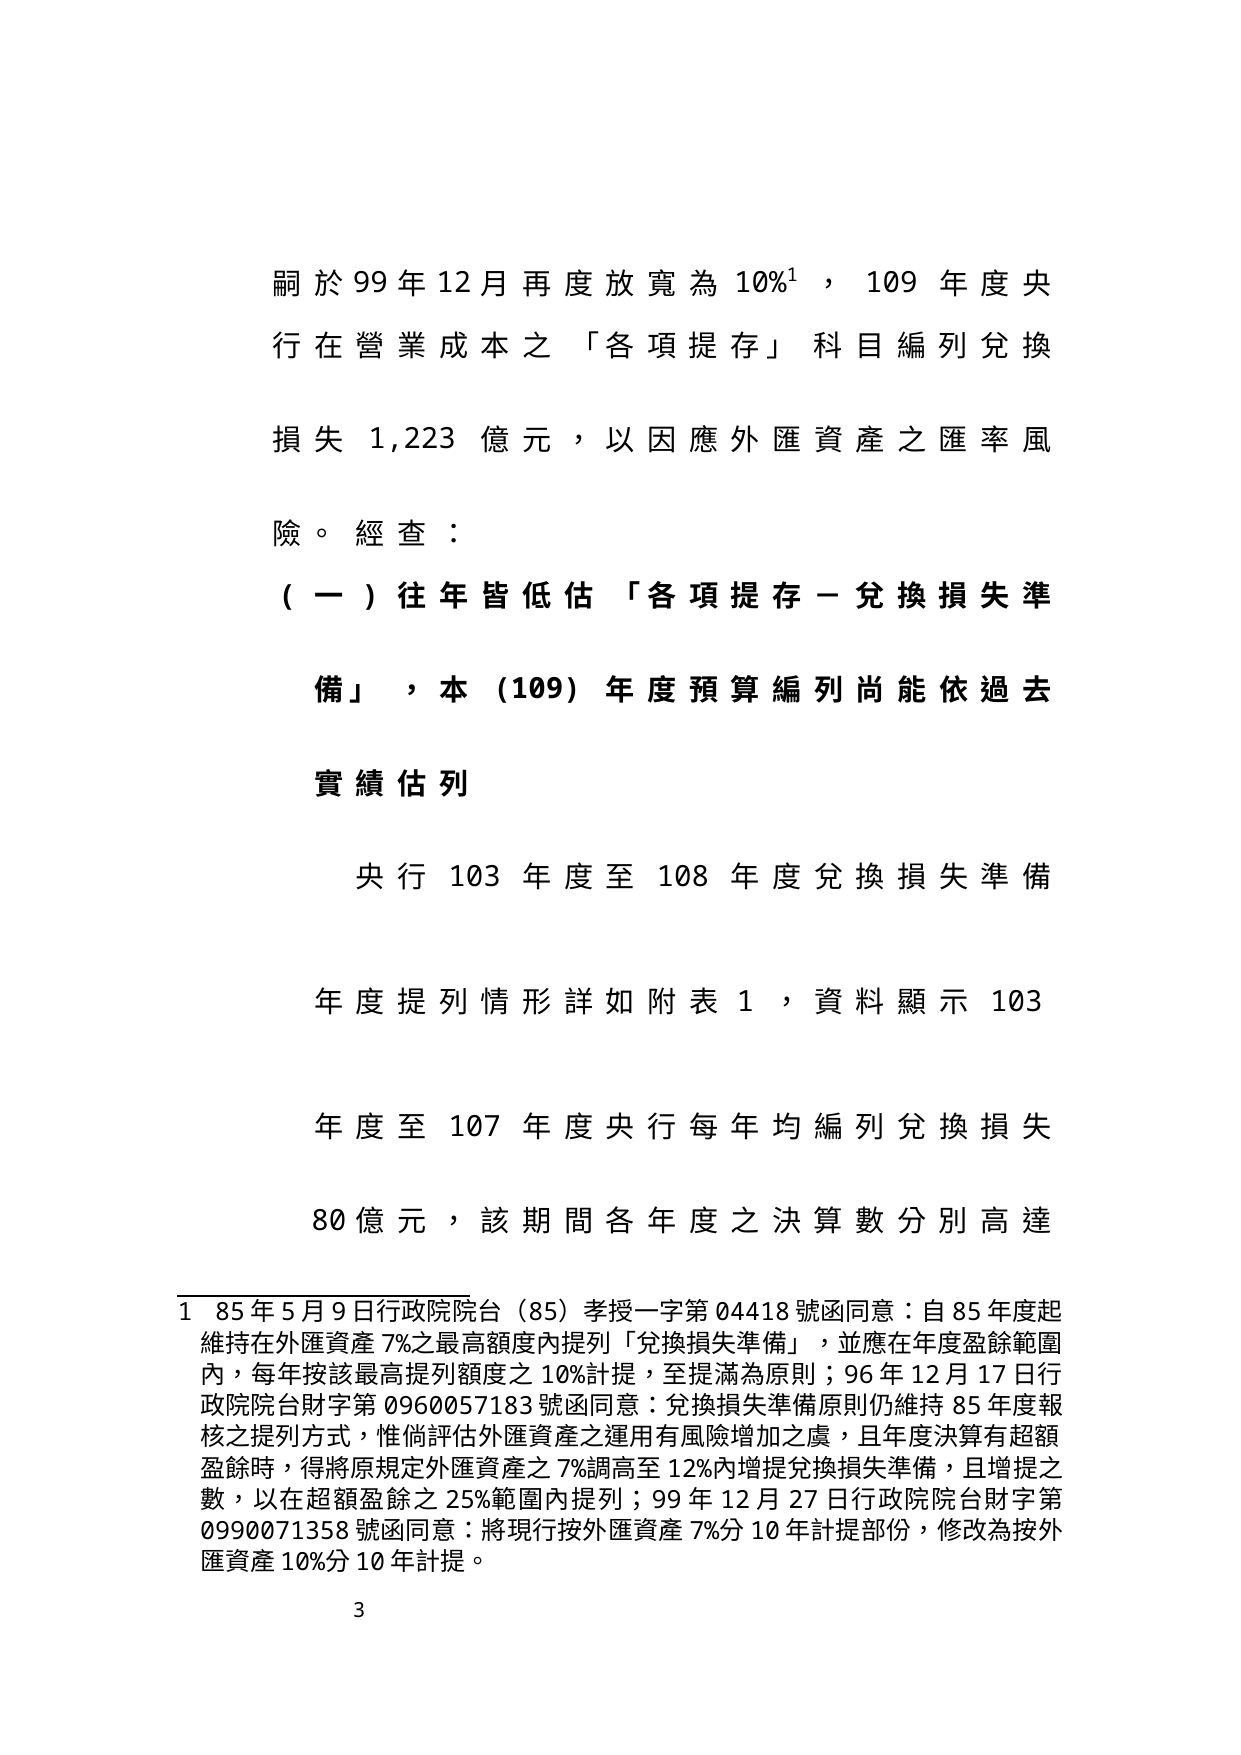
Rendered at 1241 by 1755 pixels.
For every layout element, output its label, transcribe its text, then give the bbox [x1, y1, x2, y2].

text 85年5月9日行政院院台（85）孝授一字第04418號函同意：自85年度起維持在外匯資產7%之最高額度內提列「兌換損失準備」，並應在年度盈餘範圍內，每年按該最高提列額度之10%計提，至提滿為原則；96年12月17日行政院院台財字第0960057183號函同意：兌換損失準備原則仍維持85年度報核之提列方式，惟倘評估外匯資產之運用有風險增加之虞，且年度決算有超額盈餘時，得將原規定外匯資產之7%調高至12%內增提兌換損失準備，且增提之數，以在超額盈餘之25%範圍內提列；99年12月27日行政院院台財字第0990071358號函同意：將現行按外匯資產7%分10年計提部份，修改為按外匯資產10%分10年計提。 [177, 1296, 1063, 1577]
text (一)往年皆低估「各項提存－兌換損失準備」，本(109)年度預算編列尚能依過去實績估列 [242, 552, 1058, 802]
text 央行103年度至108年度兌換損失準備年度提列情形詳如附表1，資料顯示103年度至107年度央行每年均編列兌換損失80億元，該期間各年度之決算數分別高達 [271, 802, 1058, 1240]
text 依行政院主計總處訂定IFRS各業適用資產負債表科目名稱定義及編號表之負債準備科目--「兌換損失準備」，係指依規定提列備供抵沖外匯風險損失之準備屬之。由於央行持有龐大外匯部位，匯率風險影響財務至鉅，爰該行早於67年即函報行政院同意提列兌換損失準備，其後又數度報請變更，並經行政院85年5月同意在外匯資產7%限額內提列，嗣於99年12月再度放寬為10%，109年度央行在營業成本之「各項提存」科目編列兌換損失1,223億元，以因應外匯資產之匯率風險。經查： [242, 177, 1058, 552]
